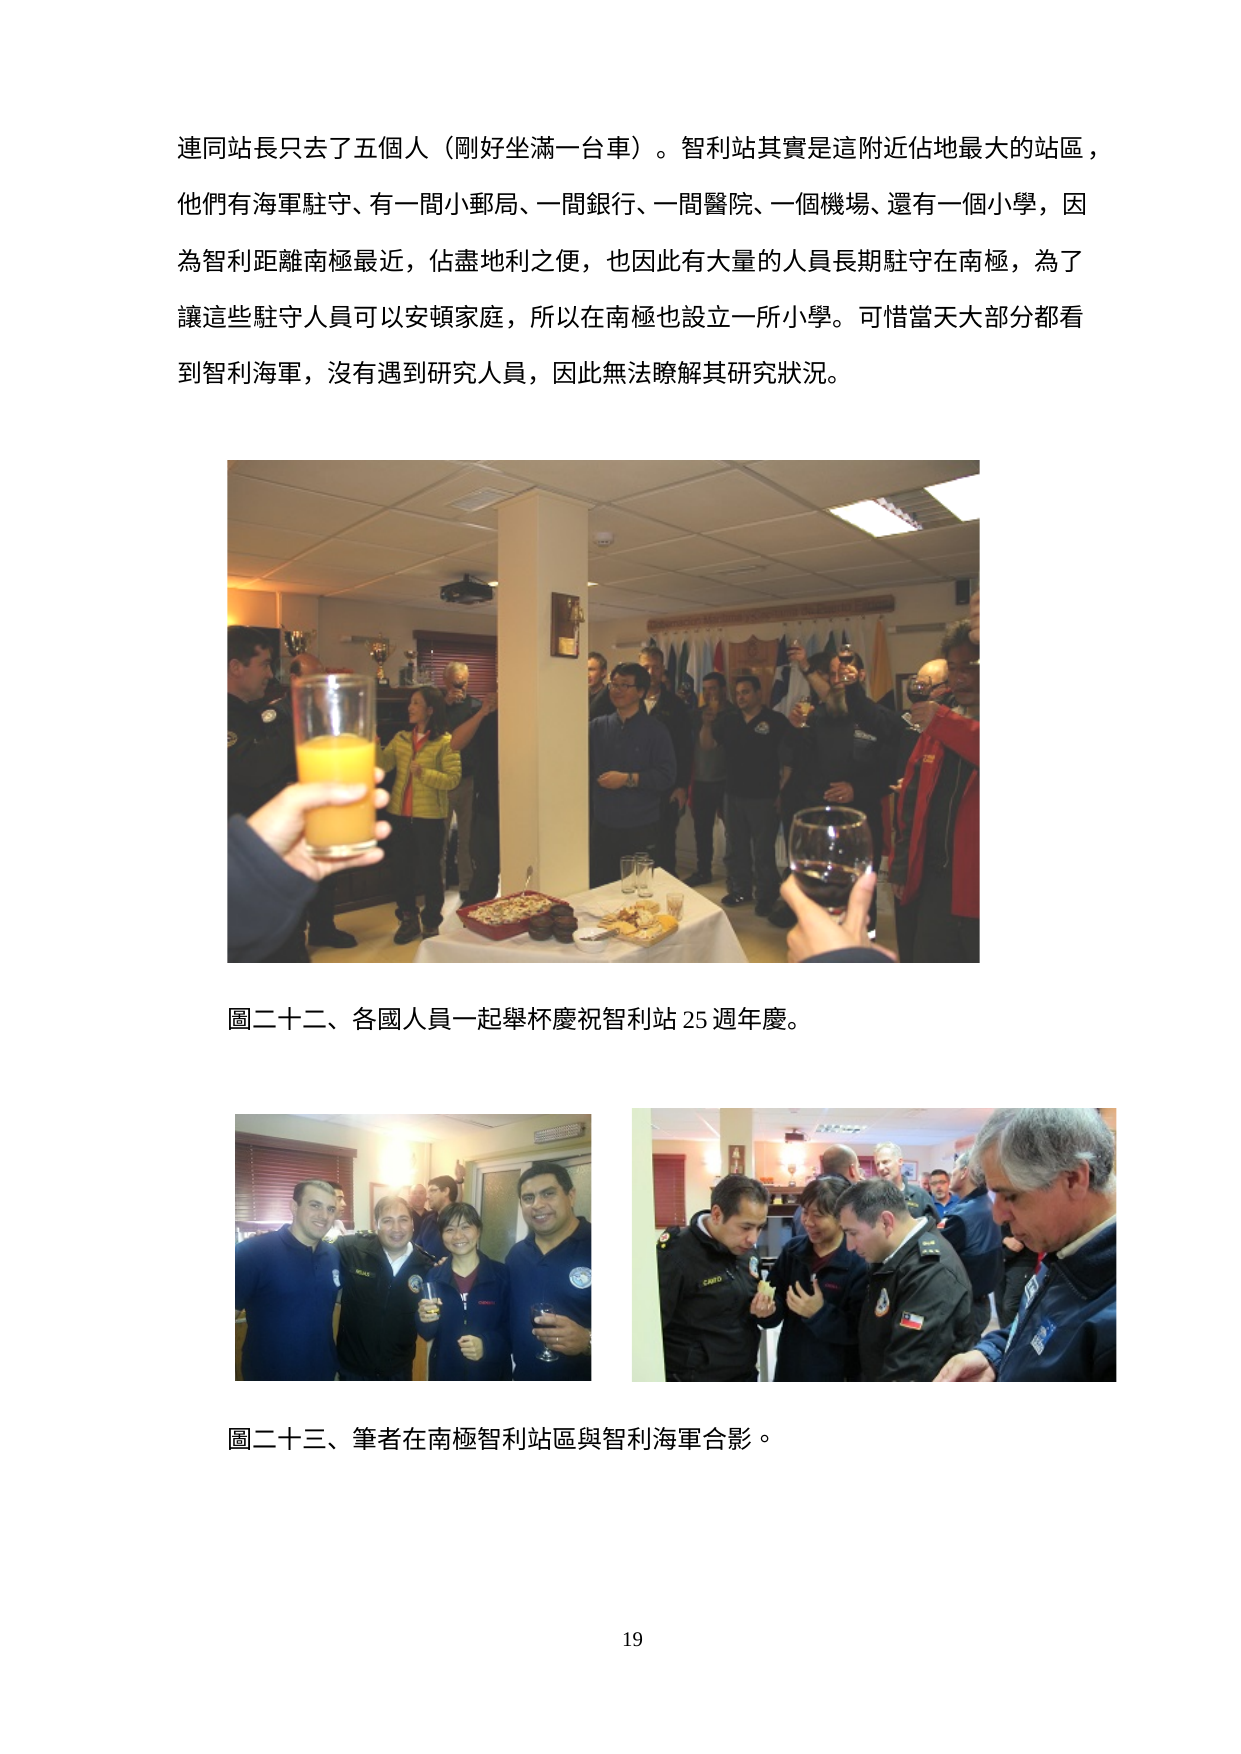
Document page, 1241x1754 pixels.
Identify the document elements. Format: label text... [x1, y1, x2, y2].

text 圖二十三、筆者在南極智利站區與智利海軍合影。 [177, 1306, 1087, 1400]
picture [643, 1052, 1117, 1325]
text 一月五日，就在要離開南極前幾天，恰逢智利站25週年慶，智利站邀請附近國家的人員一同前往慶祝，由於地方狹小，因此各國都指派少許的代表參加，長城站連同站長只去了五個人（剛好坐滿一台車）。智利站其實是這附近佔地最大的站區，他們有海軍駐守、有一間小郵局、一間銀行、一間醫院、一個機場、還有一個小學，因為智利距離南極最近，佔盡地利之便，也因此有大量的人員長期駐守在南極，為了讓這些駐守人員可以安頓家庭，所以在南極也設立一所小學。可惜當天大部分都看到智利海軍，沒有遇到研究人員，因此無法瞭解其研究狀況。 [177, 128, 1087, 334]
picture [235, 1058, 592, 1325]
text 圖二十二、各國人員一起舉杯慶祝智利站25週年慶。 [177, 943, 1087, 980]
